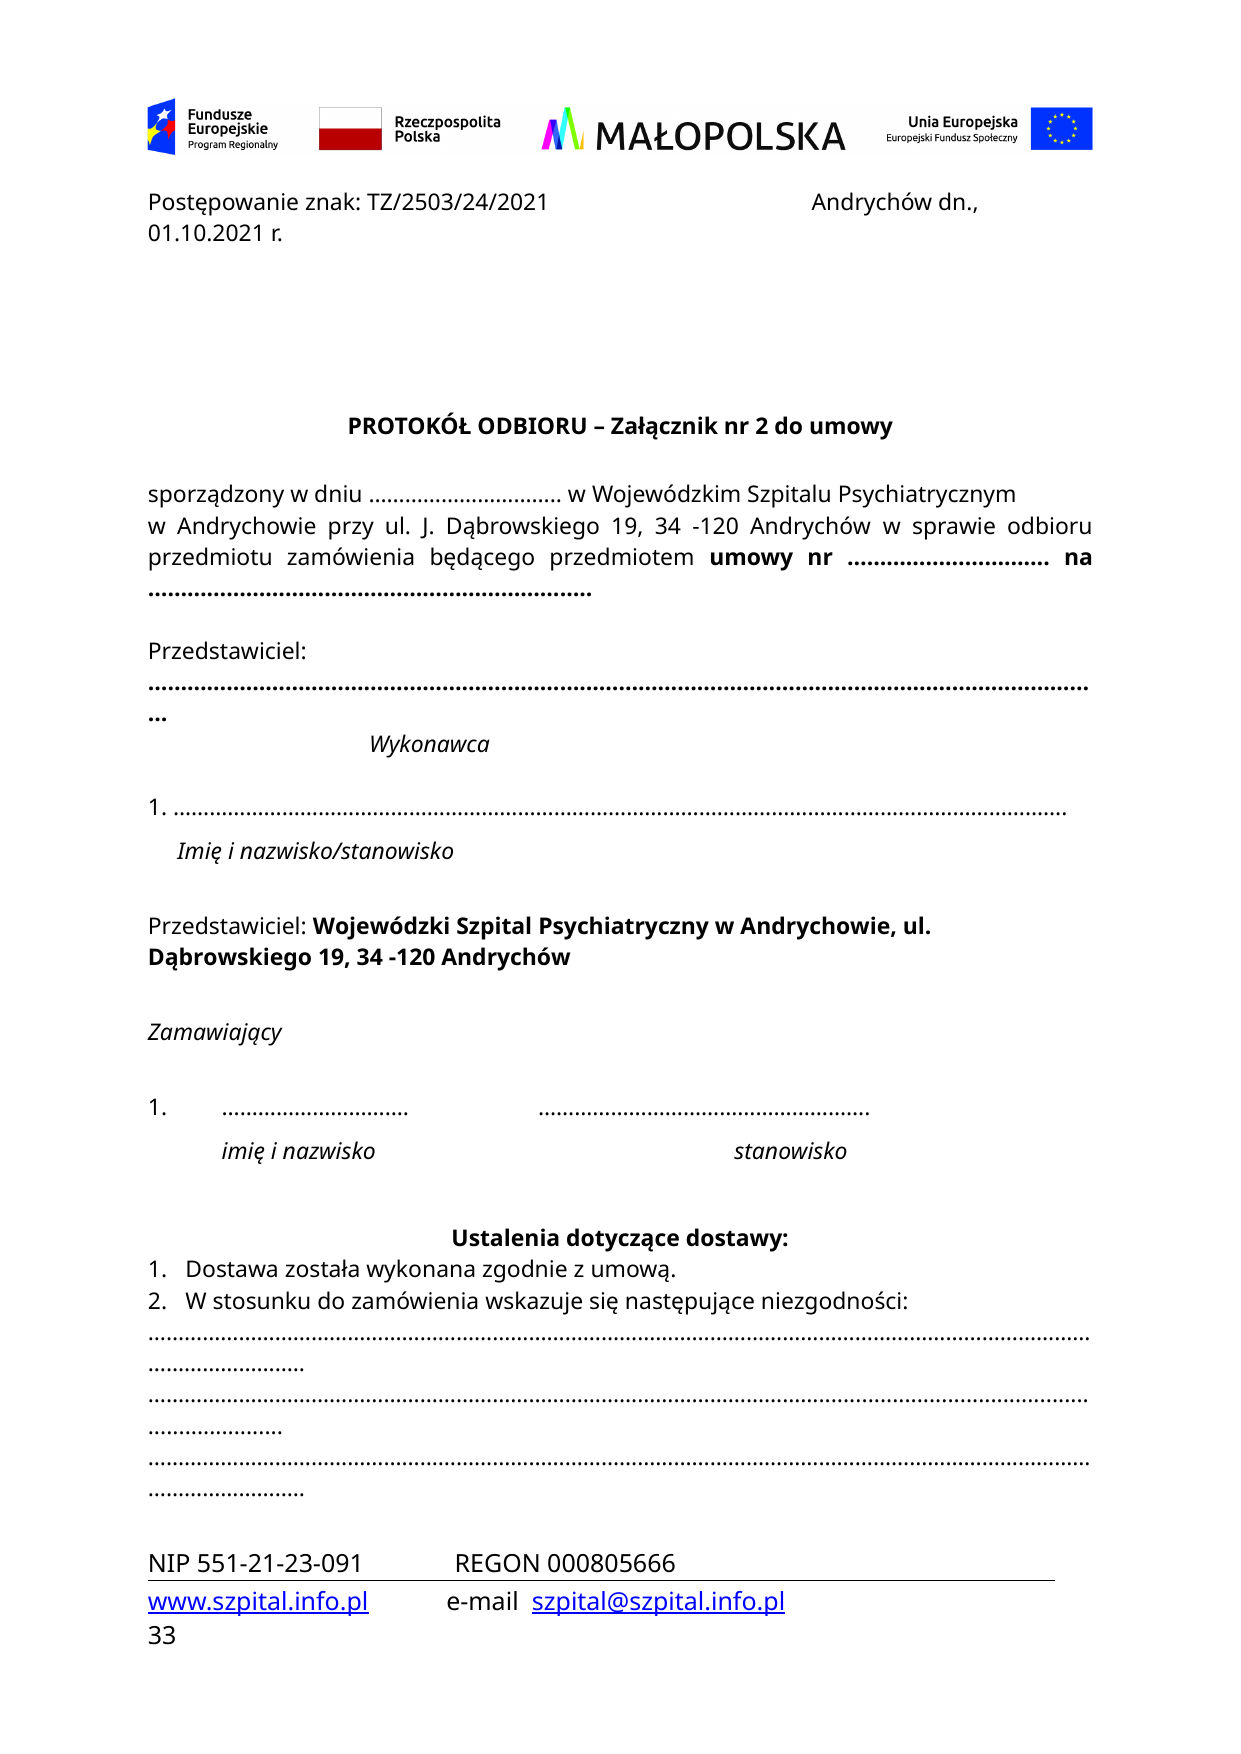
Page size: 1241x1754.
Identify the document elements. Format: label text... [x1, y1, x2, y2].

text ……………………………………………………………………………………………………………………………………………………………….. [148, 1316, 1093, 1378]
list W stosunku do zamówienia wskazuje się następujące niezgodności: [148, 1284, 1093, 1316]
text Przedstawiciel: ………………………………………………………………………………………………………………………………… [148, 634, 1093, 728]
list Dostawa została wykonana zgodnie z umową. [148, 1253, 1093, 1284]
text 1. …………………………………………………………………………………………………………………………………. [148, 791, 1093, 822]
subtitle PROTOKÓŁ ODBIORU – Załącznik nr 2 do umowy [148, 409, 1093, 441]
text ……………………………………………………………………………………………………………………………………………………………….. [148, 1441, 1093, 1503]
text Wykonawca [148, 728, 1093, 759]
text 1. …………………………. ………………………………………………. [148, 1091, 1093, 1122]
text sporządzony w dniu ………………………….. w Wojewódzkim Szpitalu Psychiatrycznym [148, 478, 1093, 509]
text imię i nazwisko stanowisko [148, 1134, 1093, 1166]
text ………………………………………………………………………………………………….................................................................. [148, 1378, 1093, 1441]
text w Andrychowie przy ul. J. Dąbrowskiego 19, 34 -120 Andrychów w sprawie odbioru przedmiotu zamówienia będącego przedmiotem umowy nr …………………………. na ………………………………………………………….. [148, 509, 1093, 603]
text Zamawiający [148, 1016, 1093, 1047]
text Przedstawiciel: Wojewódzki Szpital Psychiatryczny w Andrychowie, ul. Dąbrowskiego 19, 34 -120 Andrychów [148, 909, 1093, 1003]
text Ustalenia dotyczące dostawy: [148, 1222, 1093, 1253]
text Imię i nazwisko/stanowisko [177, 834, 1093, 866]
